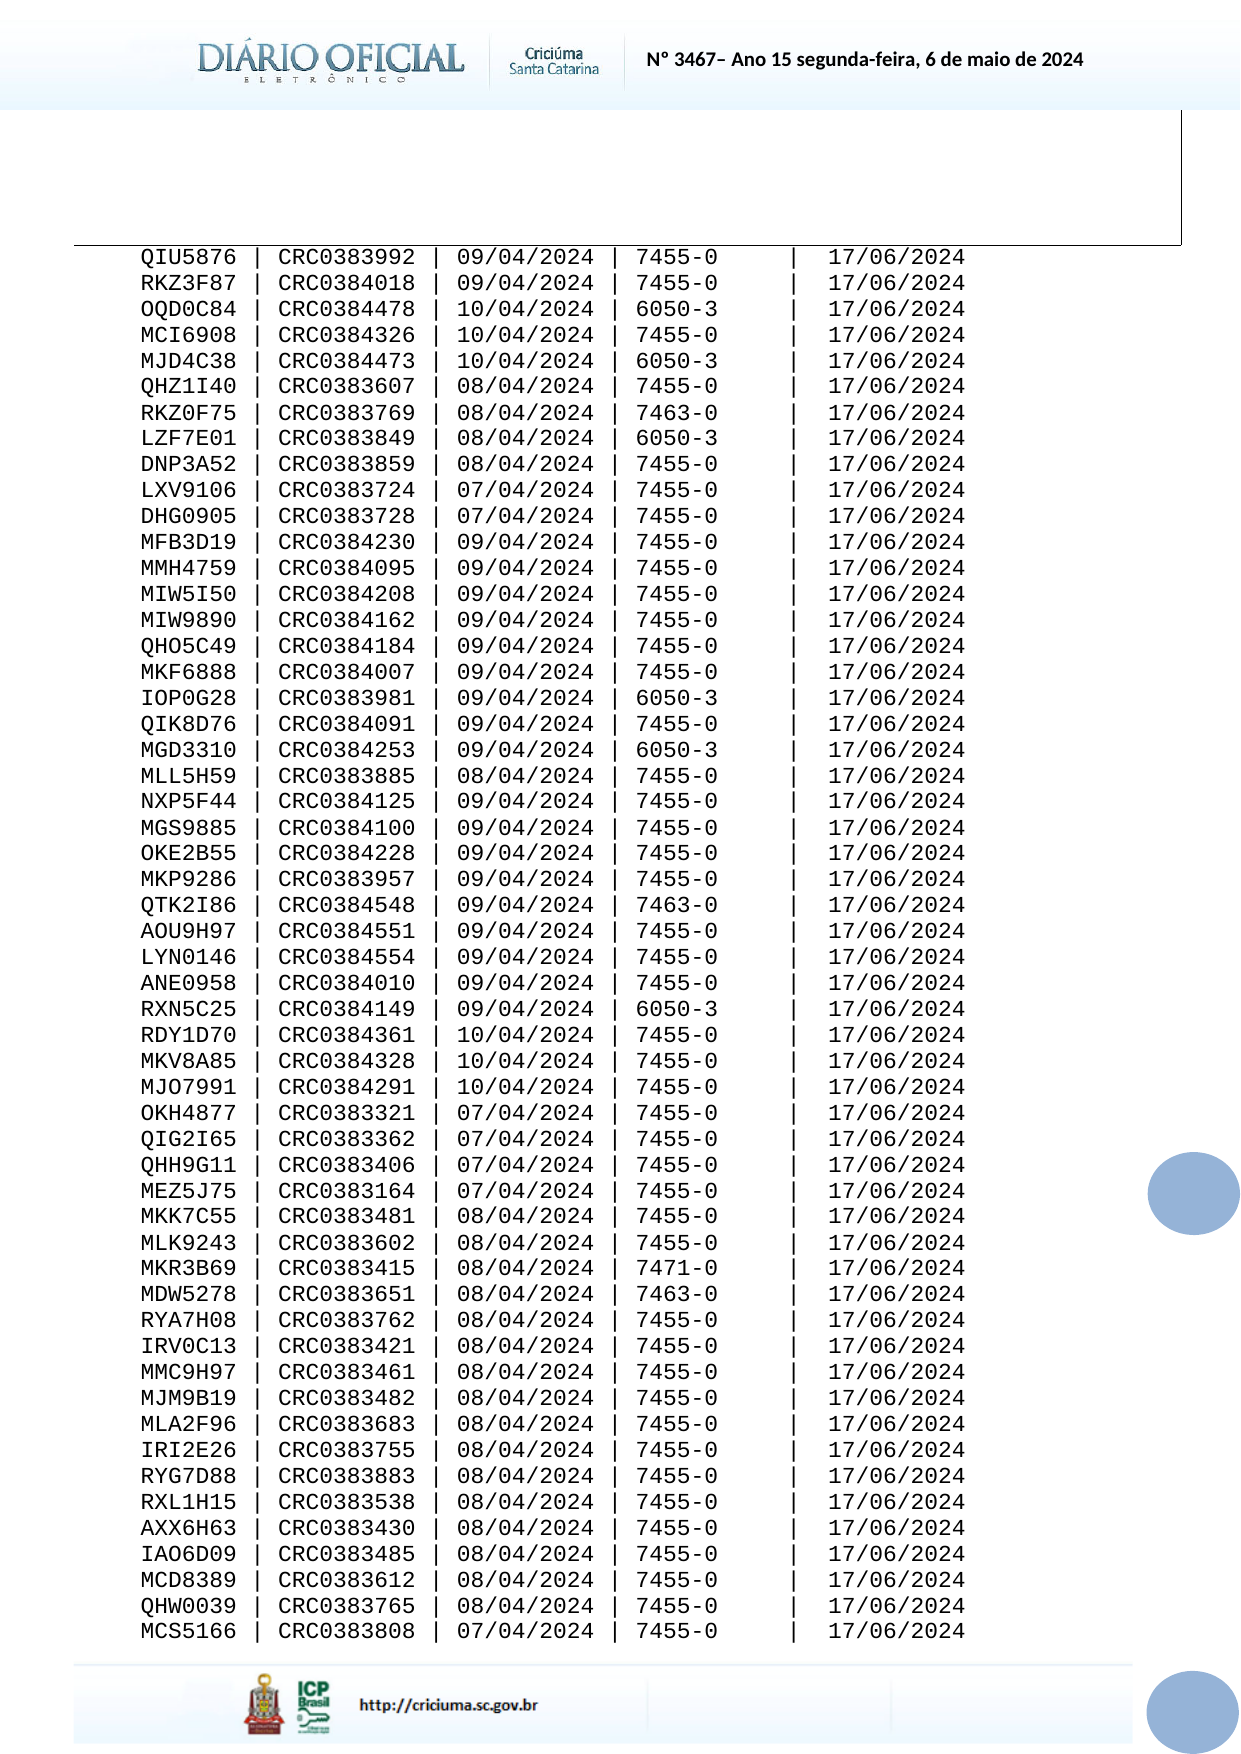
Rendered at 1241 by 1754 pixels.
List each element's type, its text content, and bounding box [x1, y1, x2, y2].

text LZF7E01 | CRC0383849 | 08/04/2024 | 6050-3 | 17/06/2024 [44, 427, 1181, 453]
text DHG0905 | CRC0383728 | 07/04/2024 | 7455-0 | 17/06/2024 [44, 504, 1181, 531]
text QIK8D76 | CRC0384091 | 09/04/2024 | 7455-0 | 17/06/2024 [44, 712, 1181, 738]
text MJM9B19 | CRC0383482 | 08/04/2024 | 7455-0 | 17/06/2024 [44, 1386, 1181, 1412]
text AOU9H97 | CRC0384551 | 09/04/2024 | 7455-0 | 17/06/2024 [44, 919, 1181, 946]
text RKZ0F75 | CRC0383769 | 08/04/2024 | 7463-0 | 17/06/2024 [44, 401, 1181, 427]
text MLK9243 | CRC0383602 | 08/04/2024 | 7455-0 | 17/06/2024 [44, 1231, 1181, 1257]
text MKK7C55 | CRC0383481 | 08/04/2024 | 7455-0 | 17/06/2024 [44, 1205, 1171, 1231]
text LXV9106 | CRC0383724 | 07/04/2024 | 7455-0 | 17/06/2024 [44, 479, 1181, 504]
text MLL5H59 | CRC0383885 | 08/04/2024 | 7455-0 | 17/06/2024 [44, 764, 1181, 790]
text OKH4877 | CRC0383321 | 07/04/2024 | 7455-0 | 17/06/2024 [44, 1101, 1181, 1127]
text MCD8389 | CRC0383612 | 08/04/2024 | 7455-0 | 17/06/2024 [44, 1568, 1181, 1594]
text MEZ5J75 | CRC0383164 | 07/04/2024 | 7455-0 | 17/06/2024 [44, 1179, 1150, 1205]
text MGS9885 | CRC0384100 | 09/04/2024 | 7455-0 | 17/06/2024 [44, 816, 1181, 842]
text QHH9G11 | CRC0383406 | 07/04/2024 | 7455-0 | 17/06/2024 [44, 1153, 1180, 1179]
text MCS5166 | CRC0383808 | 07/04/2024 | 7455-0 | 17/06/2024 [44, 1620, 1181, 1646]
text MMH4759 | CRC0384095 | 09/04/2024 | 7455-0 | 17/06/2024 [44, 556, 1181, 582]
text MDW5278 | CRC0383651 | 08/04/2024 | 7463-0 | 17/06/2024 [44, 1283, 1181, 1309]
text AXX6H63 | CRC0383430 | 08/04/2024 | 7455-0 | 17/06/2024 [44, 1516, 1181, 1542]
text QIG2I65 | CRC0383362 | 07/04/2024 | 7455-0 | 17/06/2024 [44, 1127, 1181, 1153]
text MCI6908 | CRC0384326 | 10/04/2024 | 7455-0 | 17/06/2024 [44, 323, 1181, 349]
text IRV0C13 | CRC0383421 | 08/04/2024 | 7455-0 | 17/06/2024 [44, 1334, 1181, 1361]
text QTK2I86 | CRC0384548 | 09/04/2024 | 7463-0 | 17/06/2024 [44, 894, 1181, 919]
text MKR3B69 | CRC0383415 | 08/04/2024 | 7471-0 | 17/06/2024 [44, 1257, 1181, 1283]
text IOP0G28 | CRC0383981 | 09/04/2024 | 6050-3 | 17/06/2024 [44, 686, 1181, 712]
text MIW5I50 | CRC0384208 | 09/04/2024 | 7455-0 | 17/06/2024 [44, 582, 1181, 608]
text MKV8A85 | CRC0384328 | 10/04/2024 | 7455-0 | 17/06/2024 [44, 1049, 1181, 1075]
text MKF6888 | CRC0384007 | 09/04/2024 | 7455-0 | 17/06/2024 [44, 660, 1181, 686]
text QIU5876 | CRC0383992 | 09/04/2024 | 7455-0 | 17/06/2024 [44, 245, 1181, 271]
text IAO6D09 | CRC0383485 | 08/04/2024 | 7455-0 | 17/06/2024 [44, 1542, 1181, 1568]
text QHZ1I40 | CRC0383607 | 08/04/2024 | 7455-0 | 17/06/2024 [44, 375, 1181, 401]
text RDY1D70 | CRC0384361 | 10/04/2024 | 7455-0 | 17/06/2024 [44, 1023, 1181, 1049]
text RYG7D88 | CRC0383883 | 08/04/2024 | 7455-0 | 17/06/2024 [44, 1464, 1181, 1490]
text MMC9H97 | CRC0383461 | 08/04/2024 | 7455-0 | 17/06/2024 [44, 1361, 1181, 1386]
text RXN5C25 | CRC0384149 | 09/04/2024 | 6050-3 | 17/06/2024 [44, 997, 1181, 1023]
text RYA7H08 | CRC0383762 | 08/04/2024 | 7455-0 | 17/06/2024 [44, 1309, 1181, 1334]
text QHW0039 | CRC0383765 | 08/04/2024 | 7455-0 | 17/06/2024 [44, 1594, 1181, 1620]
text OQD0C84 | CRC0384478 | 10/04/2024 | 6050-3 | 17/06/2024 [44, 297, 1181, 323]
text MFB3D19 | CRC0384230 | 09/04/2024 | 7455-0 | 17/06/2024 [44, 531, 1181, 556]
text MLA2F96 | CRC0383683 | 08/04/2024 | 7455-0 | 17/06/2024 [44, 1412, 1181, 1438]
text LYN0146 | CRC0384554 | 09/04/2024 | 7455-0 | 17/06/2024 [44, 946, 1181, 971]
text MGD3310 | CRC0384253 | 09/04/2024 | 6050-3 | 17/06/2024 [44, 738, 1181, 764]
text QHO5C49 | CRC0384184 | 09/04/2024 | 7455-0 | 17/06/2024 [44, 634, 1181, 660]
text MKP9286 | CRC0383957 | 09/04/2024 | 7455-0 | 17/06/2024 [44, 868, 1181, 894]
text OKE2B55 | CRC0384228 | 09/04/2024 | 7455-0 | 17/06/2024 [44, 842, 1181, 868]
text MJD4C38 | CRC0384473 | 10/04/2024 | 6050-3 | 17/06/2024 [44, 349, 1181, 375]
text DNP3A52 | CRC0383859 | 08/04/2024 | 7455-0 | 17/06/2024 [44, 453, 1181, 479]
text NXP5F44 | CRC0384125 | 09/04/2024 | 7455-0 | 17/06/2024 [44, 790, 1181, 816]
text RKZ3F87 | CRC0384018 | 09/04/2024 | 7455-0 | 17/06/2024 [44, 271, 1181, 297]
text IRI2E26 | CRC0383755 | 08/04/2024 | 7455-0 | 17/06/2024 [44, 1438, 1181, 1464]
text MIW9890 | CRC0384162 | 09/04/2024 | 7455-0 | 17/06/2024 [44, 608, 1181, 634]
text ANE0958 | CRC0384010 | 09/04/2024 | 7455-0 | 17/06/2024 [44, 971, 1181, 997]
text MJO7991 | CRC0384291 | 10/04/2024 | 7455-0 | 17/06/2024 [44, 1075, 1181, 1101]
text RXL1H15 | CRC0383538 | 08/04/2024 | 7455-0 | 17/06/2024 [44, 1490, 1181, 1516]
